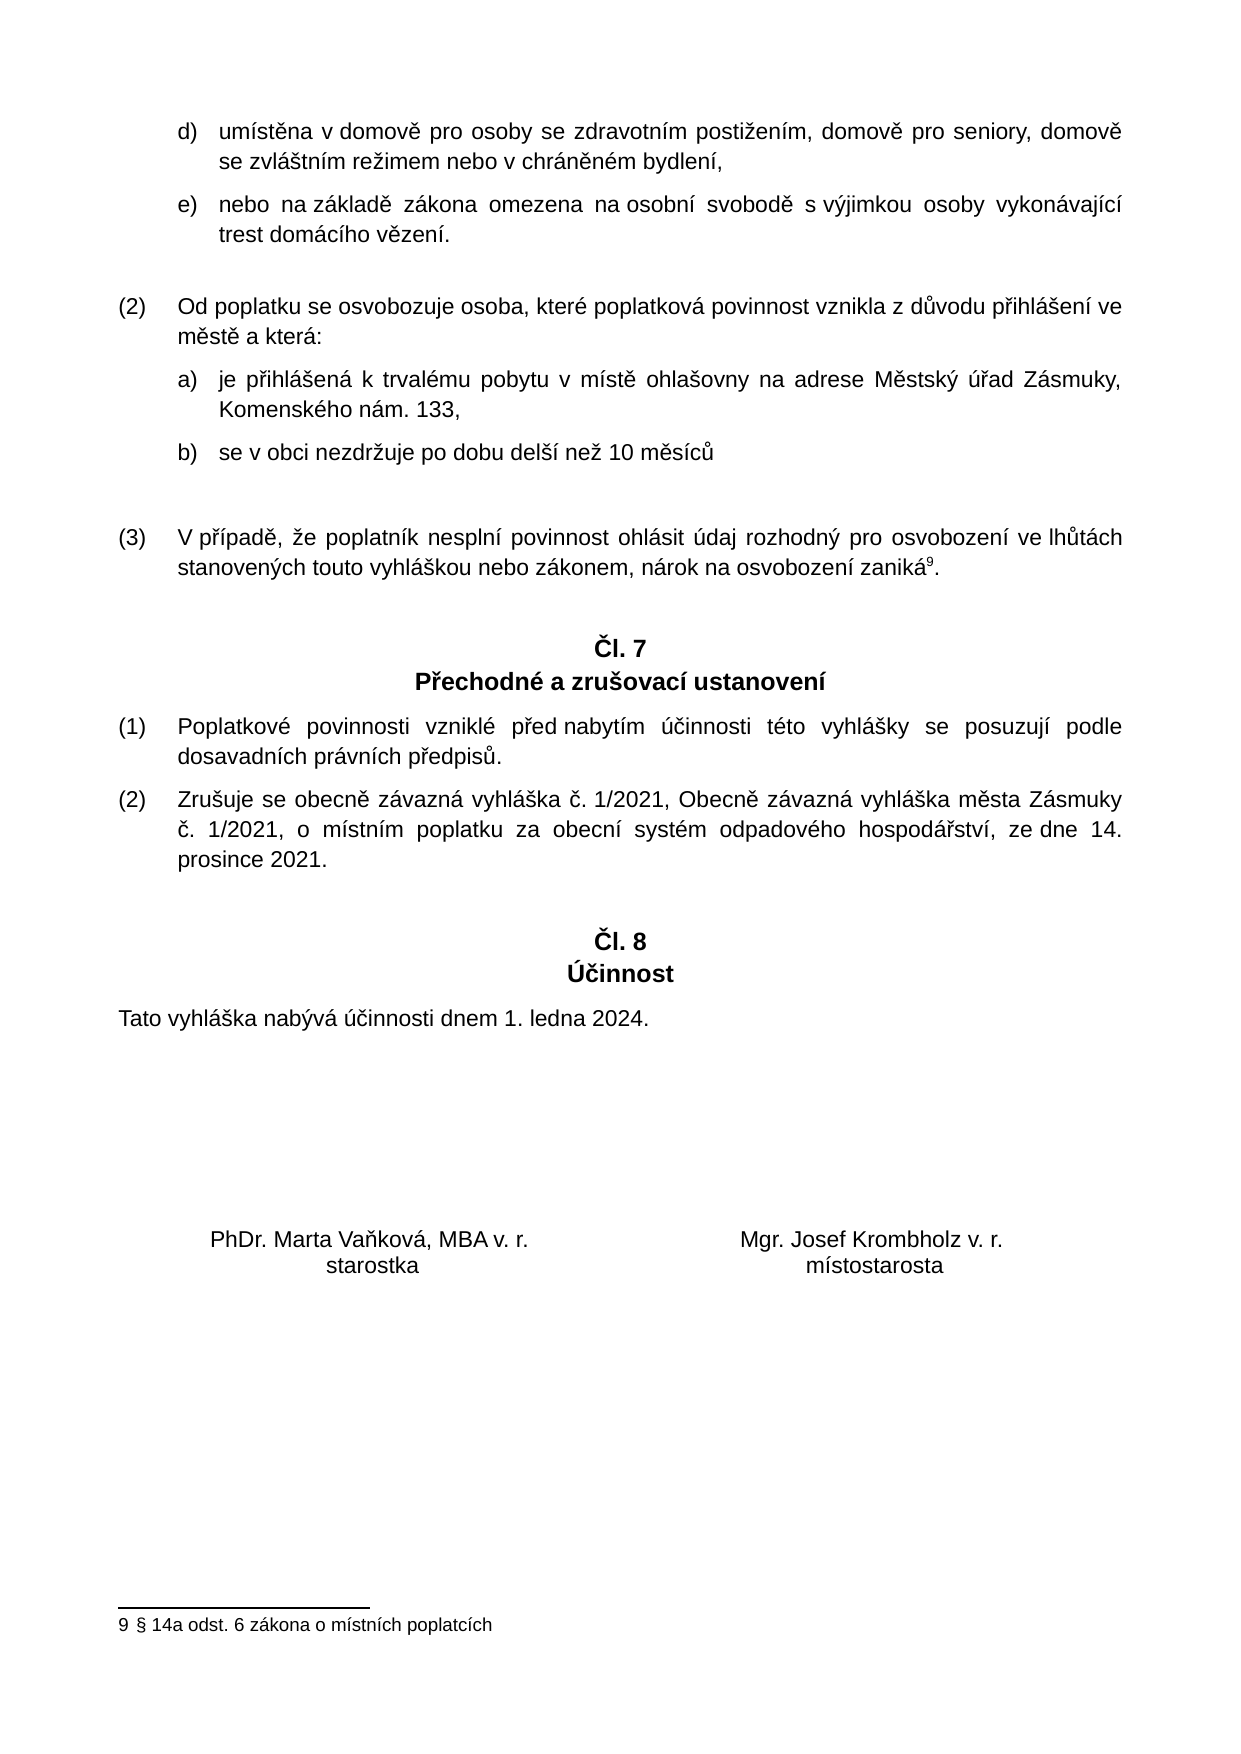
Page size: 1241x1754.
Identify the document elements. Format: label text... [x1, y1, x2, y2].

list je přihlášená k trvalému pobytu v místě ohlašovny na adrese Městský úřad Zásmuky, Komenského nám. 133, [177, 366, 1122, 422]
list § 14a odst. 6 zákona o místních poplatcích [118, 1614, 1122, 1635]
table_cell [118, 1284, 620, 1402]
table_header PhDr. Marta Vaňková, MBA v. r. starostka [118, 1166, 620, 1284]
list Od poplatku se osvobozuje osoba, které poplatková povinnost vznikla z důvodu přihlášení ve městě a která: [118, 293, 1122, 349]
subtitle Čl. 7 Přechodné a zrušovací ustanovení [118, 634, 1122, 696]
table_cell [620, 1284, 1122, 1402]
list Poplatkové povinnosti vzniklé před nabytím účinnosti této vyhlášky se posuzují podle dosavadních právních předpisů. [118, 713, 1122, 769]
text Tato vyhláška nabývá účinnosti dnem 1. ledna 2024. [118, 1005, 1122, 1031]
list V případě, že poplatník nesplní povinnost ohlásit údaj rozhodný pro osvobození ve lhůtách stanovených touto vyhláškou nebo zákonem, nárok na osvobození zaniká. [118, 524, 1122, 581]
list Zrušuje se obecně závazná vyhláška č. 1/2021, Obecně závazná vyhláška města Zásmuky č. 1/2021, o místním poplatku za obecní systém odpadového hospodářství, ze dne 14. prosince 2021. [118, 786, 1122, 873]
list se v obci nezdržuje po dobu delší než 10 měsíců [177, 438, 1122, 465]
list umístěna v domově pro osoby se zdravotním postižením, domově pro seniory, domově se zvláštním režimem nebo v chráněném bydlení, [177, 118, 1122, 175]
list nebo na základě zákona omezena na osobní svobodě s výjimkou osoby vykonávající trest domácího vězení. [177, 191, 1122, 248]
table_header Mgr. Josef Krombholz v. r. místostarosta [620, 1166, 1122, 1284]
subtitle Čl. 8 Účinnost [118, 926, 1122, 988]
